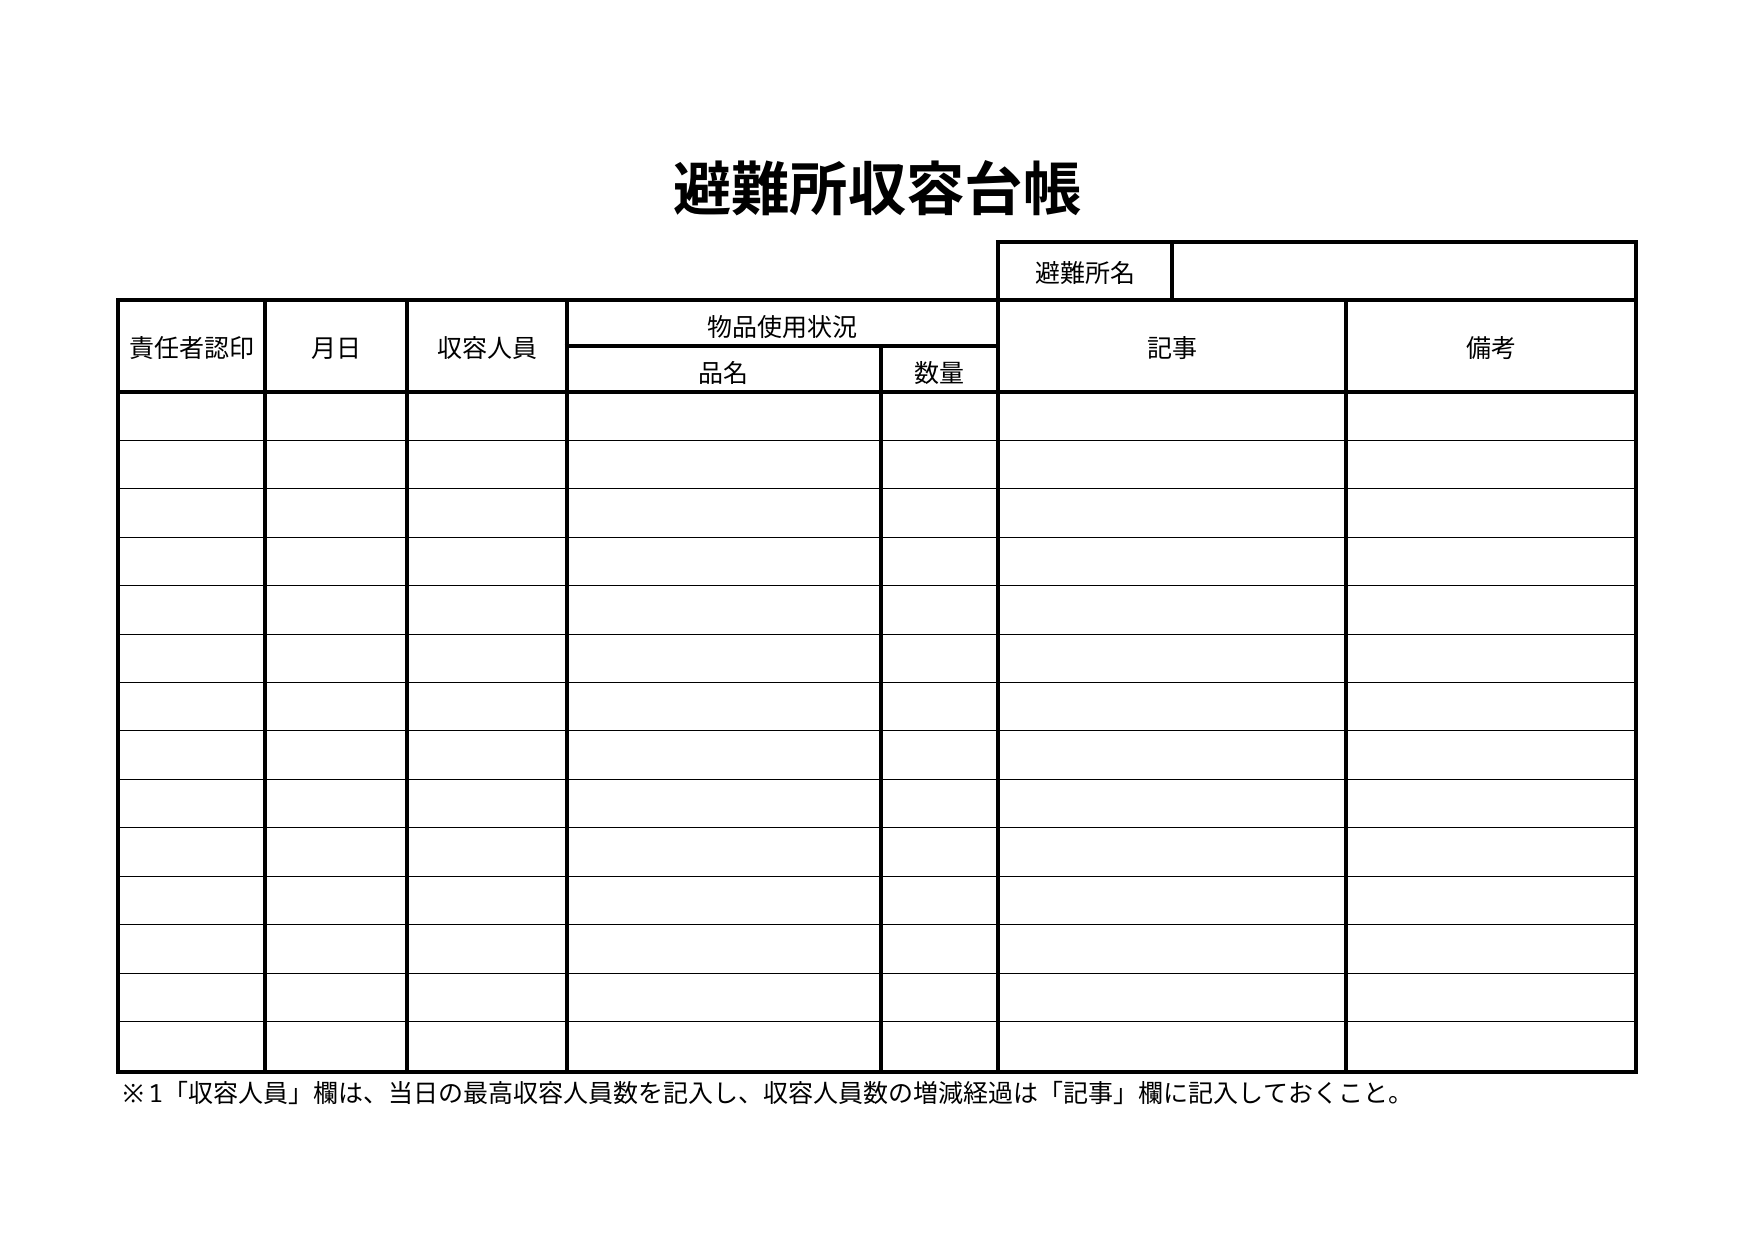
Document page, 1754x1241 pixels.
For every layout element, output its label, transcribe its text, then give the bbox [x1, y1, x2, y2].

table_cell [569, 731, 879, 779]
table_cell [1348, 586, 1634, 633]
table_cell 品名 [569, 348, 879, 390]
text ※1「収容人員」欄は、当日の最高収容人員数を記入し、収容人員数の増減経過は「記事」欄に記入しておくこと。 [118, 1074, 1636, 1110]
table_cell [883, 538, 996, 585]
table_cell [1348, 635, 1634, 682]
table_cell [1000, 1022, 1344, 1069]
table_cell 物品使用状況 [569, 302, 996, 344]
table_cell [409, 974, 565, 1021]
table_cell [120, 538, 263, 585]
table_cell [1348, 925, 1634, 973]
table_cell 月日 [267, 302, 405, 390]
table_cell [267, 489, 405, 537]
table_cell [883, 731, 996, 779]
table_cell [1348, 877, 1634, 924]
table_cell [120, 441, 263, 488]
table_cell [1000, 974, 1344, 1021]
table_cell [409, 877, 565, 924]
table_cell [1348, 489, 1634, 537]
table_cell [569, 780, 879, 827]
table_cell [409, 441, 565, 488]
table_cell [1000, 441, 1344, 488]
table_cell [120, 731, 263, 779]
table_cell [883, 1022, 996, 1069]
table_cell [267, 441, 405, 488]
table_cell [569, 925, 879, 973]
table_cell [120, 586, 263, 633]
table_cell [569, 974, 879, 1021]
table_cell [883, 925, 996, 973]
table_header [118, 240, 996, 298]
table_cell [120, 828, 263, 876]
table_cell [883, 586, 996, 633]
table_cell [569, 635, 879, 682]
table_cell [120, 877, 263, 924]
table_cell [409, 683, 565, 730]
table_cell [1348, 538, 1634, 585]
table_cell [1000, 394, 1344, 440]
table_cell [883, 780, 996, 827]
table_cell [569, 586, 879, 633]
table_cell [267, 635, 405, 682]
table_cell [1348, 780, 1634, 827]
table_cell [409, 635, 565, 682]
table_cell [267, 731, 405, 779]
table_cell [120, 780, 263, 827]
table_cell [569, 683, 879, 730]
table_cell [1000, 586, 1344, 633]
table_cell [1000, 877, 1344, 924]
table_header [1174, 244, 1634, 298]
table_cell [120, 925, 263, 973]
table_cell [883, 394, 996, 440]
table_cell [267, 683, 405, 730]
table_cell [1348, 731, 1634, 779]
table_cell [120, 1022, 263, 1069]
table_cell 収容人員 [409, 302, 565, 390]
table_cell [569, 394, 879, 440]
table_cell [409, 1022, 565, 1069]
table_cell [409, 731, 565, 779]
table_cell [267, 828, 405, 876]
table_cell [1000, 489, 1344, 537]
table_cell [883, 877, 996, 924]
table_cell [569, 828, 879, 876]
table_cell [409, 538, 565, 585]
table_cell [267, 877, 405, 924]
table_cell [267, 974, 405, 1021]
table_cell [267, 586, 405, 633]
table_cell 備考 [1348, 302, 1634, 390]
table_header 避難所名 [1000, 244, 1170, 298]
table_cell [409, 586, 565, 633]
table_cell [569, 538, 879, 585]
table_cell [1000, 925, 1344, 973]
table_cell [883, 974, 996, 1021]
table_cell [1348, 683, 1634, 730]
table_cell [1000, 731, 1344, 779]
table_cell [409, 925, 565, 973]
table_cell [883, 489, 996, 537]
table_cell [267, 1022, 405, 1069]
table_cell [883, 683, 996, 730]
table_cell [120, 974, 263, 1021]
table_cell [1348, 974, 1634, 1021]
table_cell 記事 [1000, 302, 1344, 390]
table_cell [1000, 780, 1344, 827]
table_cell [1000, 635, 1344, 682]
table_cell [120, 489, 263, 537]
table_cell [267, 925, 405, 973]
table_cell [120, 683, 263, 730]
table_cell [409, 489, 565, 537]
table_cell [409, 828, 565, 876]
table_cell [267, 780, 405, 827]
title 避難所収容台帳 [118, 143, 1636, 228]
table_cell [1348, 1022, 1634, 1069]
table_cell 責任者認印 [120, 302, 263, 390]
table_cell [883, 828, 996, 876]
table_cell [883, 441, 996, 488]
table_cell [569, 441, 879, 488]
table_cell [267, 538, 405, 585]
table_cell [120, 635, 263, 682]
table_cell [569, 489, 879, 537]
table_cell [883, 635, 996, 682]
table_cell [1348, 441, 1634, 488]
table_cell [1348, 394, 1634, 440]
table_cell [1000, 683, 1344, 730]
table_cell 数量 [883, 348, 996, 390]
table_cell [569, 1022, 879, 1069]
table_cell [120, 394, 263, 440]
table_cell [409, 394, 565, 440]
table_cell [1000, 828, 1344, 876]
table_cell [409, 780, 565, 827]
table_cell [569, 877, 879, 924]
table_cell [1348, 828, 1634, 876]
table_cell [267, 394, 405, 440]
table_cell [1000, 538, 1344, 585]
